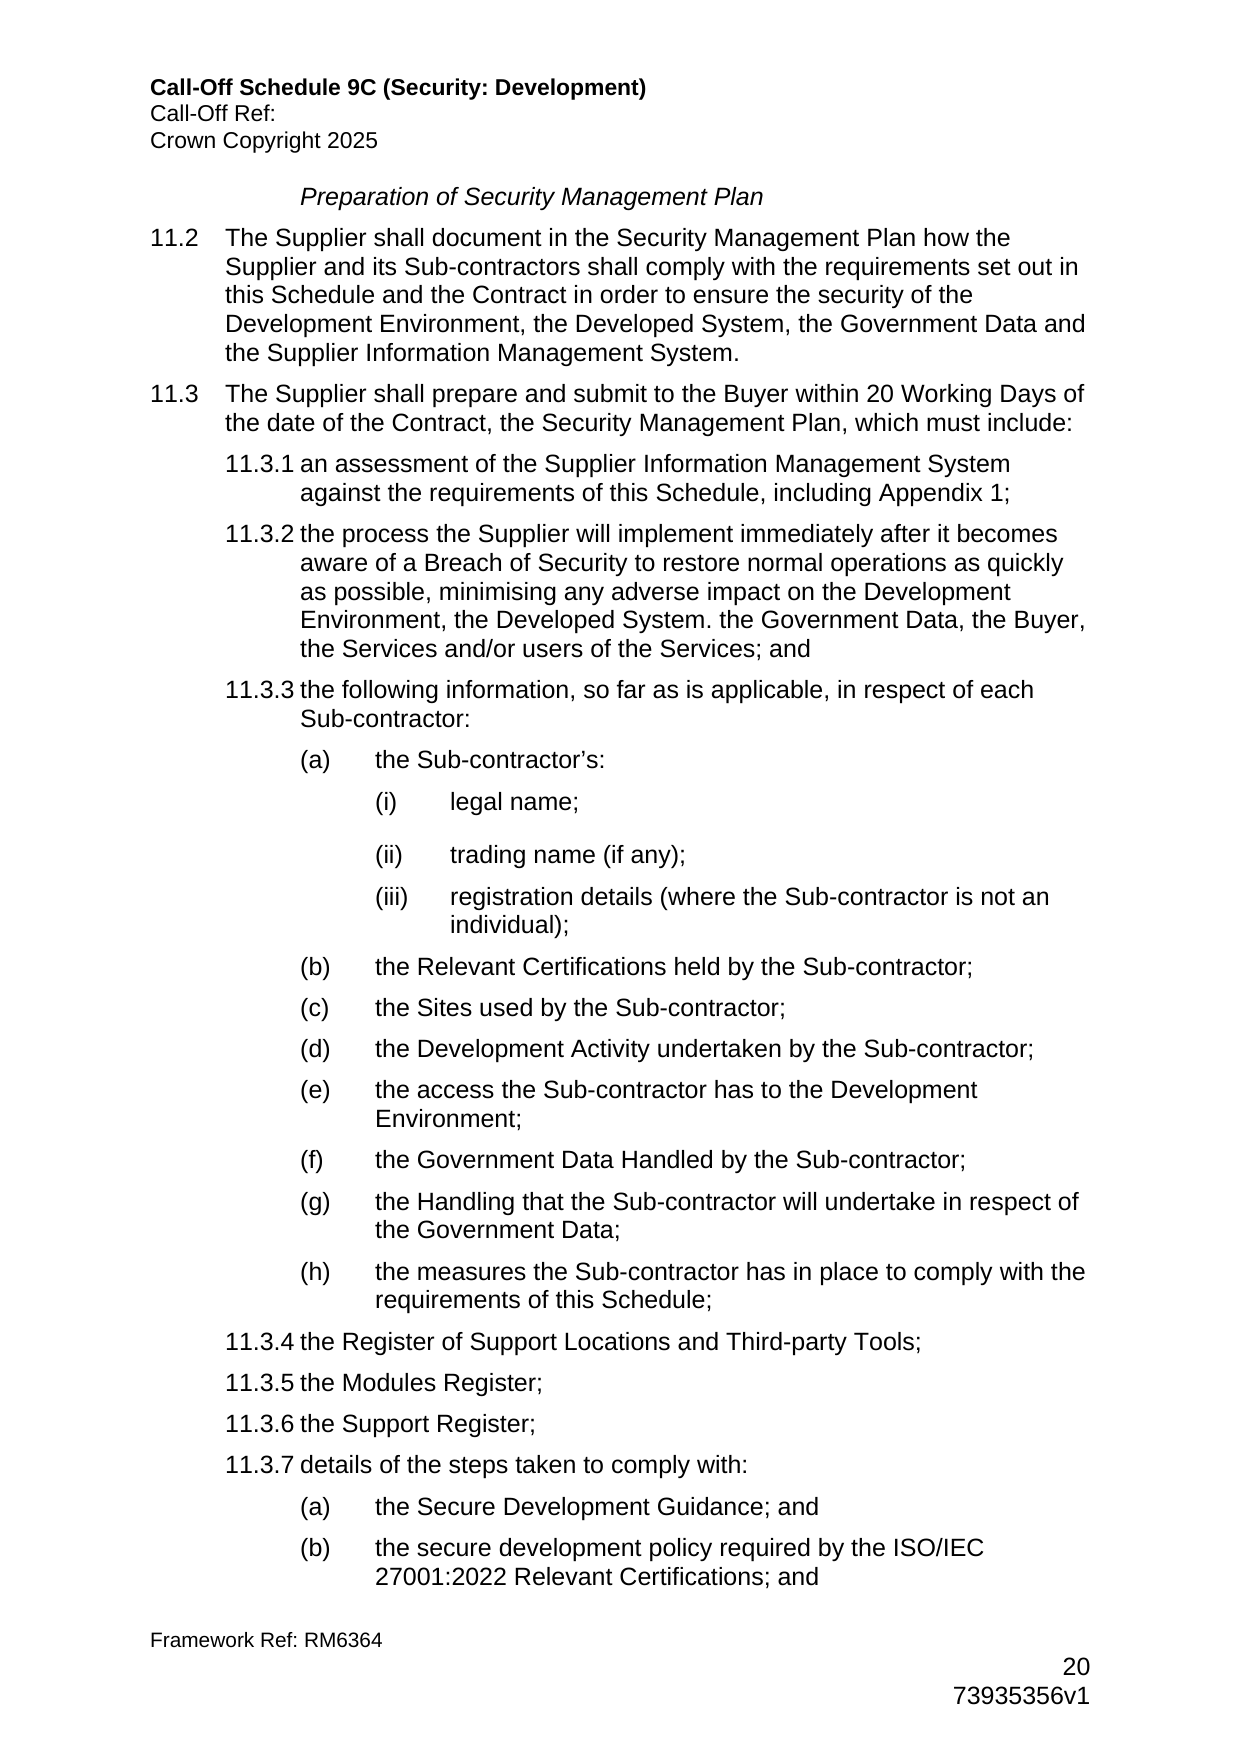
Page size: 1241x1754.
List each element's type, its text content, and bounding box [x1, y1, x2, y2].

subtitle the Government Data Handled by the Sub-contractor; [300, 1145, 1090, 1174]
subtitle details of the steps taken to comply with: [225, 1450, 1090, 1479]
subtitle The Supplier shall prepare and submit to the Buyer within 20 Working Days of the date of the Contract, the Security Management Plan, which must include: [150, 379, 1090, 437]
subtitle the measures the Sub-contractor has in place to comply with the requirements of this Schedule; [300, 1257, 1090, 1314]
subtitle the Sites used by the Sub-contractor; [300, 993, 1090, 1022]
subtitle the Support Register; [225, 1409, 1090, 1438]
subtitle legal name; [375, 787, 1090, 815]
subtitle the access the Sub-contractor has to the Development Environment; [300, 1075, 1090, 1133]
subtitle trading name (if any); [375, 840, 1090, 869]
subtitle the following information, so far as is applicable, in respect of each Sub-contractor: [225, 675, 1090, 733]
subtitle the Modules Register; [225, 1368, 1090, 1397]
subtitle the Secure Development Guidance; and [300, 1492, 1090, 1520]
subtitle The Supplier shall document in the Security Management Plan how the Supplier and its Sub-contractors shall comply with the requirements set out in this Schedule and the Contract in order to ensure the security of the Development Environment, the Developed System, the Government Data and the Supplier Information Management System. [150, 223, 1090, 367]
list Preparation of Security Management Plan [225, 182, 1090, 210]
subtitle the Relevant Certifications held by the Sub-contractor; [300, 952, 1090, 980]
subtitle the process the Supplier will implement immediately after it becomes aware of a Breach of Security to restore normal operations as quickly as possible, minimising any adverse impact on the Development Environment, the Developed System. the Government Data, the Buyer, the Services and/or users of the Services; and [225, 519, 1090, 663]
subtitle the Sub-contractor’s: [300, 745, 1090, 774]
subtitle the Development Activity undertaken by the Sub-contractor; [300, 1034, 1090, 1063]
subtitle the Handling that the Sub-contractor will undertake in respect of the Government Data; [300, 1187, 1090, 1244]
subtitle the Register of Support Locations and Third-party Tools; [225, 1327, 1090, 1355]
subtitle registration details (where the Sub-contractor is not an individual); [375, 882, 1090, 939]
subtitle the secure development policy required by the ISO/IEC 27001:2022 Relevant Certifications; and [300, 1533, 1090, 1590]
subtitle an assessment of the Supplier Information Management System against the requirements of this Schedule, including Appendix 1; [225, 449, 1090, 507]
